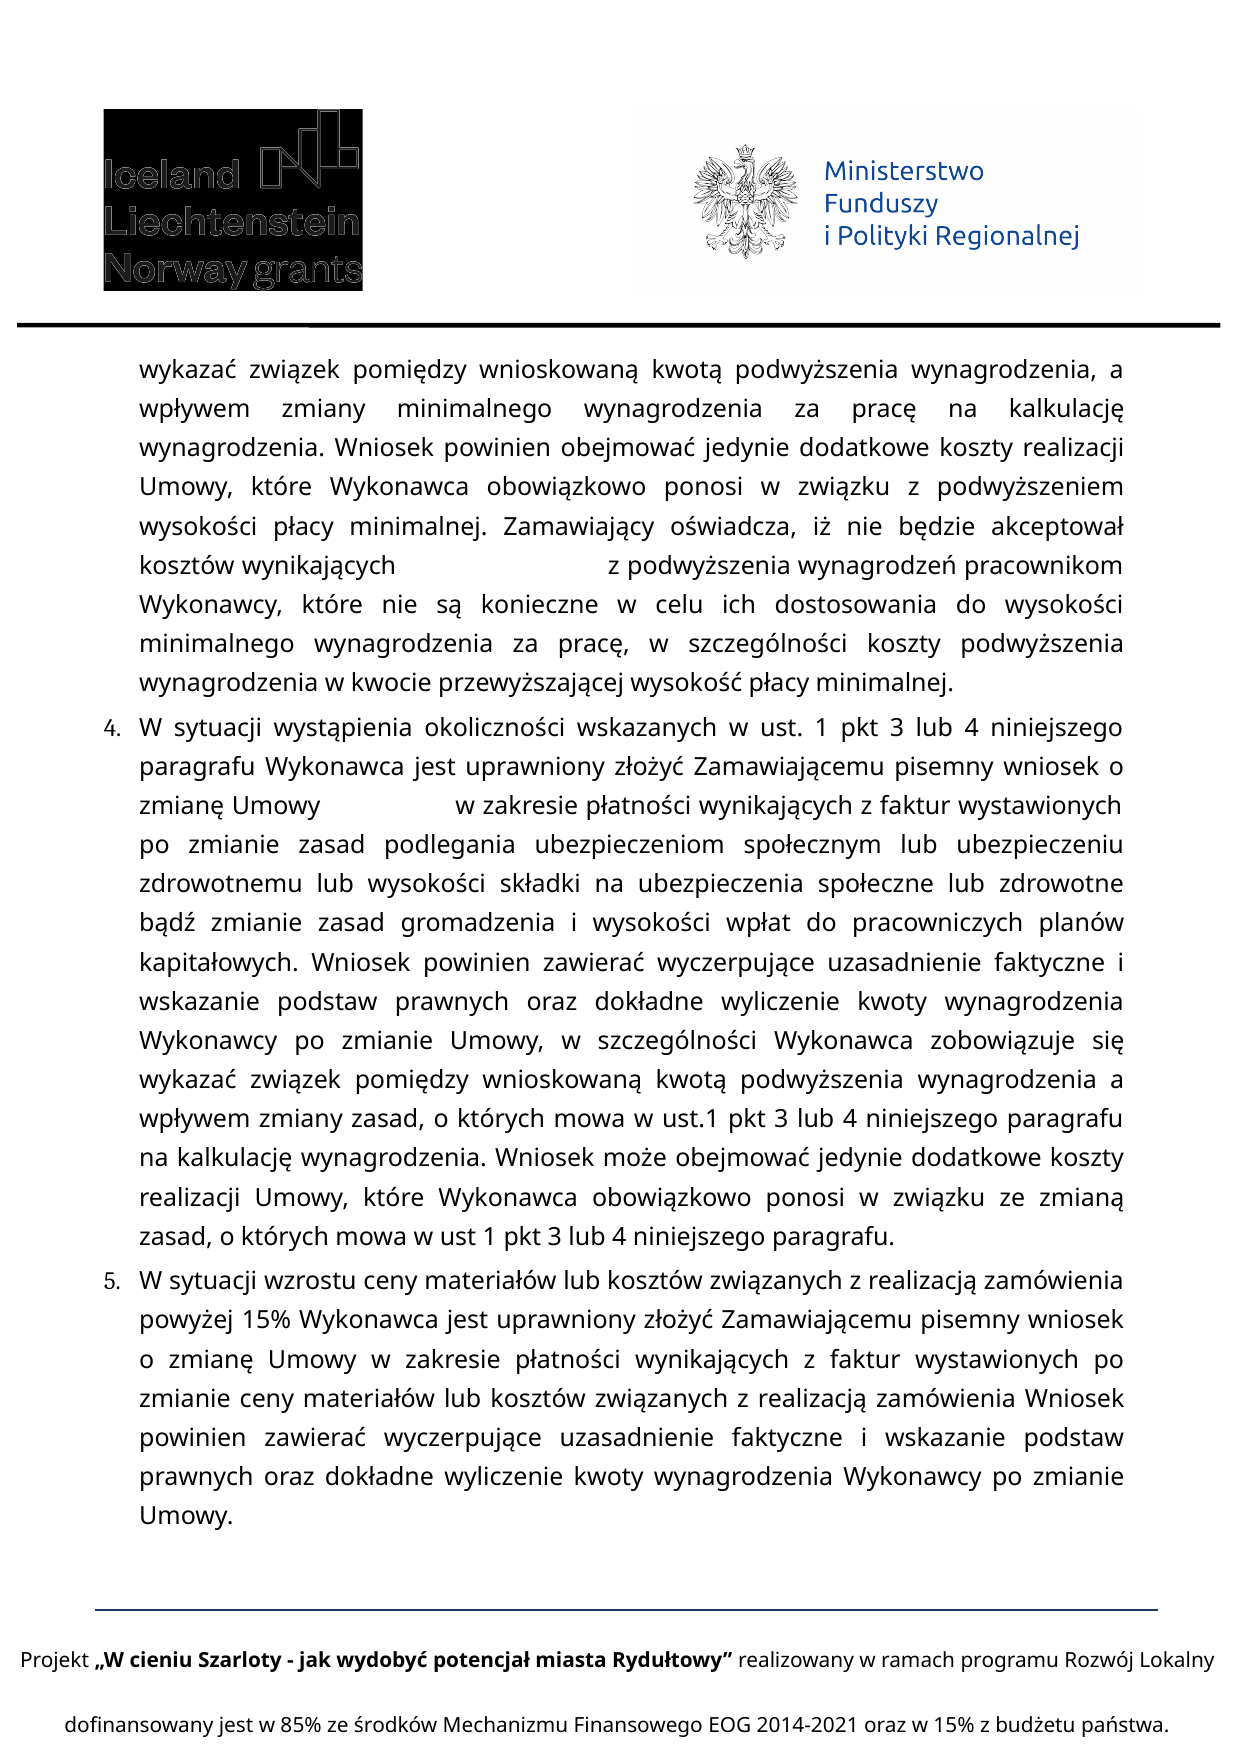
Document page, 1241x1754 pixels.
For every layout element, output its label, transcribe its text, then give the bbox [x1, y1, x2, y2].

list W sytuacji wystąpienia okoliczności wskazanych w ust. 1 pkt 3 lub 4 niniejszego paragrafu Wykonawca jest uprawniony złożyć Zamawiającemu pisemny wniosek o zmianę Umowy w zakresie płatności wynikających z faktur wystawionych po zmianie zasad podlegania ubezpieczeniom społecznym lub ubezpieczeniu zdrowotnemu lub wysokości składki na ubezpieczenia społeczne lub zdrowotne bądź zmianie zasad gromadzenia i wysokości wpłat do pracowniczych planów kapitałowych. Wniosek powinien zawierać wyczerpujące uzasadnienie faktyczne i wskazanie podstaw prawnych oraz dokładne wyliczenie kwoty wynagrodzenia Wykonawcy po zmianie Umowy, w szczególności Wykonawca zobowiązuje się wykazać związek pomiędzy wnioskowaną kwotą podwyższenia wynagrodzenia a wpływem zmiany zasad, o których mowa w ust.1 pkt 3 lub 4 niniejszego paragrafu na kalkulację wynagrodzenia. Wniosek może obejmować jedynie dodatkowe koszty realizacji Umowy, które Wykonawca obowiązkowo ponosi w związku ze zmianą zasad, o których mowa w ust 1 pkt 3 lub 4 niniejszego paragrafu. [103, 709, 1125, 1252]
list W sytuacji wzrostu ceny materiałów lub kosztów związanych z realizacją zamówienia powyżej 15% Wykonawca jest uprawniony złożyć Zamawiającemu pisemny wniosek o zmianę Umowy w zakresie płatności wynikających z faktur wystawionych po zmianie ceny materiałów lub kosztów związanych z realizacją zamówienia Wniosek powinien zawierać wyczerpujące uzasadnienie faktyczne i wskazanie podstaw prawnych oraz dokładne wyliczenie kwoty wynagrodzenia Wykonawcy po zmianie Umowy. [103, 1263, 1125, 1532]
list wykazać związek pomiędzy wnioskowaną kwotą podwyższenia wynagrodzenia, a wpływem zmiany minimalnego wynagrodzenia za pracę na kalkulację wynagrodzenia. Wniosek powinien obejmować jedynie dodatkowe koszty realizacji Umowy, które Wykonawca obowiązkowo ponosi w związku z podwyższeniem wysokości płacy minimalnej. Zamawiający oświadcza, iż nie będzie akceptował kosztów wynikających z podwyższenia wynagrodzeń pracownikom Wykonawcy, które nie są konieczne w celu ich dostosowania do wysokości minimalnego wynagrodzenia za pracę, w szczególności koszty podwyższenia wynagrodzenia w kwocie przewyższającej wysokość płacy minimalnej. [103, 351, 1125, 699]
